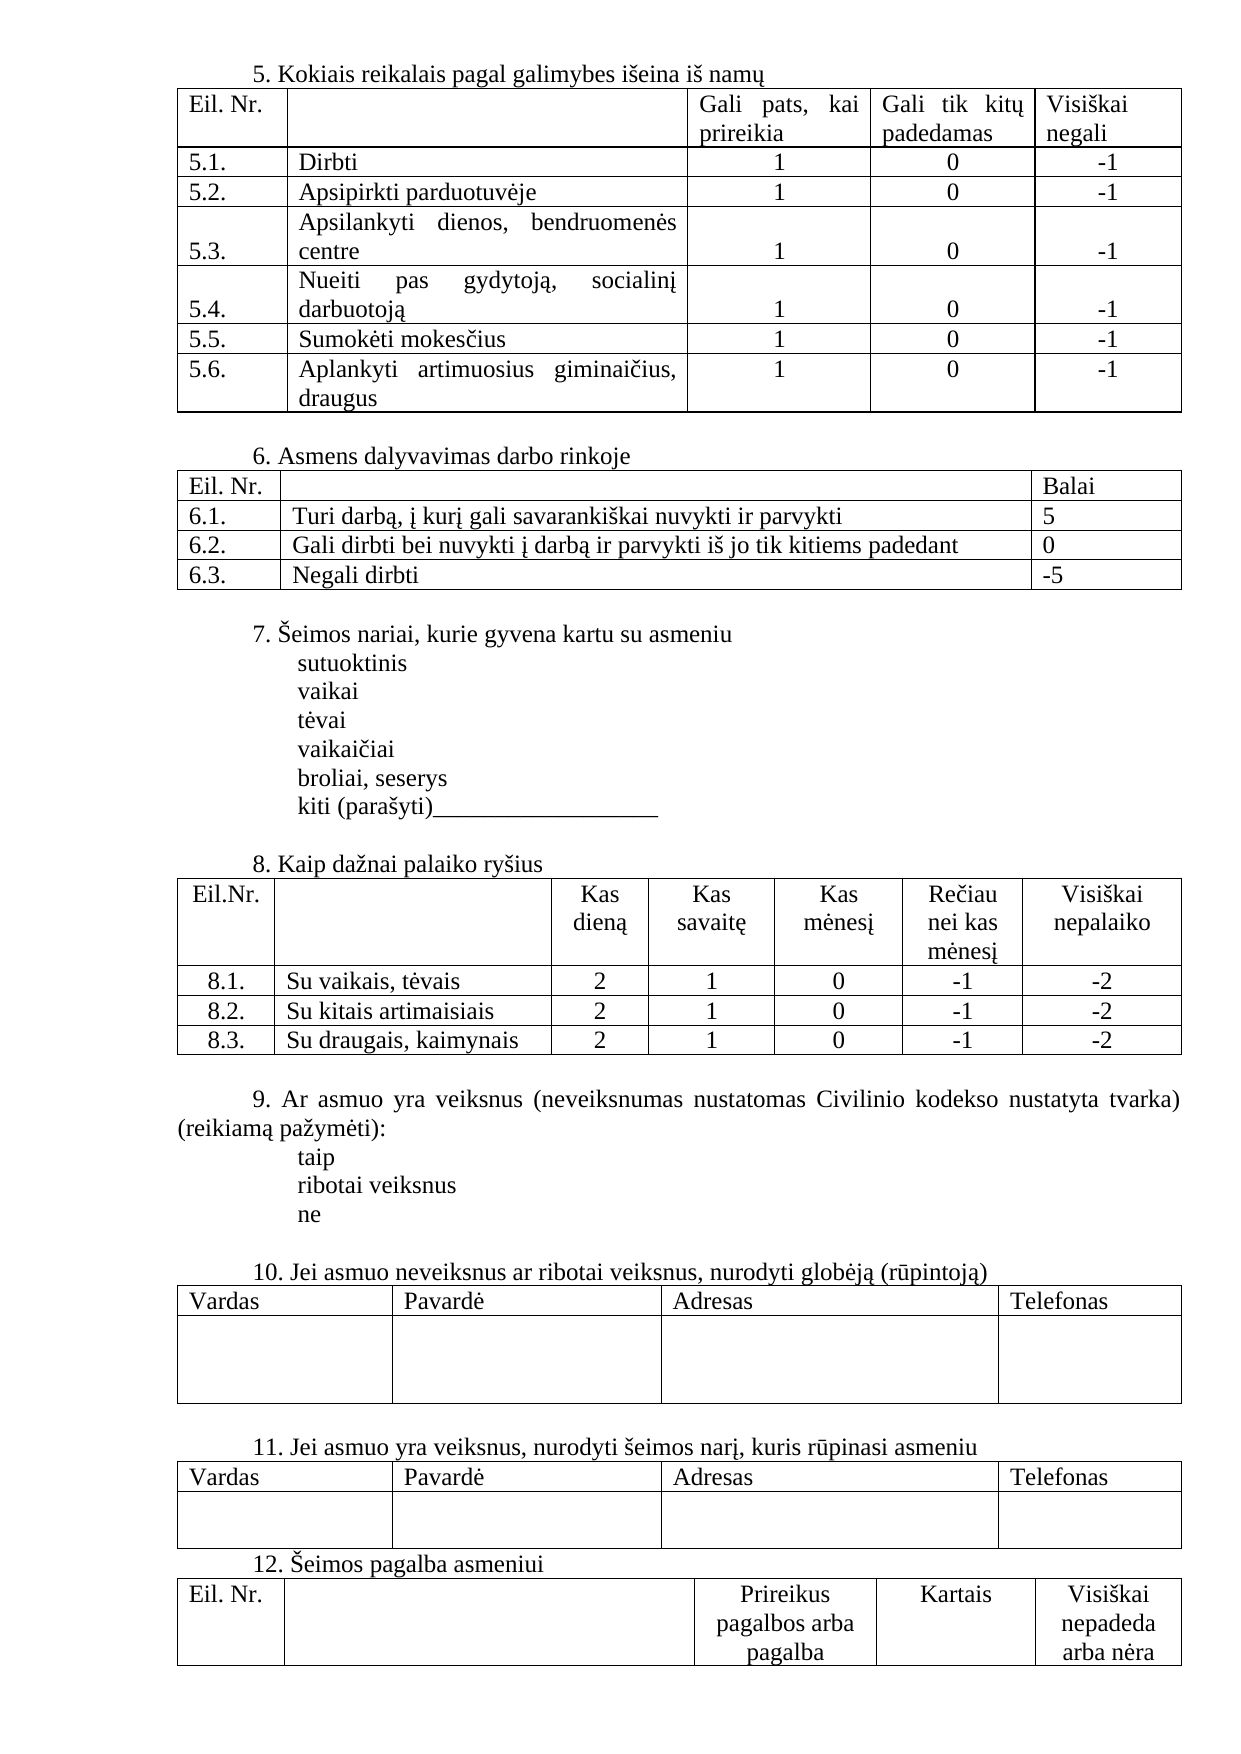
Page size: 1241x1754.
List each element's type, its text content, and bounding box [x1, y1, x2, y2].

table_cell Aplankyti artimuosius giminaičius, draugus [288, 354, 687, 411]
text 12. Šeimos pagalba asmeniui [177, 1549, 1181, 1578]
table_header Prireikus pagalbos arba pagalba [695, 1579, 876, 1665]
table_header [288, 89, 687, 146]
table_cell 6.1. [178, 501, 280, 529]
text 10. Jei asmuo neveiksnus ar ribotai veiksnus, nurodyti globėją (rūpintoją) [177, 1257, 1181, 1285]
table_header Balai [1032, 471, 1181, 500]
table_header Pavardė [393, 1462, 661, 1491]
table_cell 0 [871, 354, 1034, 411]
table_cell 1 [649, 966, 774, 995]
table_cell [662, 1492, 998, 1548]
table_cell 1 [688, 354, 870, 411]
table_cell 0 [871, 148, 1034, 176]
table_cell 0 [871, 177, 1034, 206]
table_cell -1 [1036, 354, 1181, 411]
table_cell 0 [775, 966, 902, 995]
table_cell -1 [903, 1026, 1022, 1054]
text 6. Asmens dalyvavimas darbo rinkoje [177, 441, 1181, 470]
table_header Visiškai nepalaiko [1023, 879, 1181, 965]
table_header Adresas [662, 1286, 998, 1315]
table_cell [393, 1316, 661, 1402]
table_header Vardas [178, 1286, 392, 1315]
table_header Telefonas [999, 1462, 1181, 1491]
table_cell [999, 1492, 1181, 1548]
table_cell 1 [688, 266, 870, 323]
table_cell 2 [552, 1026, 648, 1054]
table_cell -1 [1036, 207, 1181, 264]
table_cell Su vaikais, tėvais [275, 966, 551, 995]
table_cell 8.2. [178, 996, 274, 1024]
table_cell 1 [688, 177, 870, 206]
table_cell 0 [871, 207, 1034, 264]
table_header Kas mėnesį [775, 879, 902, 965]
table_cell -1 [1036, 266, 1181, 323]
table_cell 1 [688, 207, 870, 264]
table_cell 8.3. [178, 1026, 274, 1054]
table_cell Negali dirbti [281, 560, 1031, 589]
text  ribotai veiksnus [177, 1170, 1181, 1199]
table_header [275, 879, 551, 965]
text  vaikai [177, 676, 1181, 705]
table_cell Apsilankyti dienos, bendruomenės centre [288, 207, 687, 264]
table_header Rečiau nei kas mėnesį [903, 879, 1022, 965]
table_cell 1 [649, 996, 774, 1024]
table_cell [178, 1316, 392, 1402]
table_header Kas dieną [552, 879, 648, 965]
table_header Gali pats, kai prireikia [688, 89, 870, 146]
table_header Adresas [662, 1462, 998, 1491]
table_cell 0 [871, 324, 1034, 353]
table_cell -1 [903, 966, 1022, 995]
table_header Kas savaitę [649, 879, 774, 965]
text 5. Kokiais reikalais pagal galimybes išeina iš namų [177, 59, 1181, 88]
table_cell 6.3. [178, 560, 280, 589]
text  ne [177, 1199, 1181, 1228]
table_header Eil. Nr. [178, 1579, 284, 1665]
table_cell 8.1. [178, 966, 274, 995]
table_cell [662, 1316, 998, 1402]
table_cell Turi darbą, į kurį gali savarankiškai nuvykti ir parvykti [281, 501, 1031, 529]
table_cell Sumokėti mokesčius [288, 324, 687, 353]
table_cell 2 [552, 966, 648, 995]
table_header Visiškai negali [1036, 89, 1181, 146]
table_cell 0 [775, 996, 902, 1024]
table_cell Su draugais, kaimynais [275, 1026, 551, 1054]
table_cell 0 [775, 1026, 902, 1054]
table_cell -2 [1023, 996, 1181, 1024]
table_cell -1 [1036, 324, 1181, 353]
table_cell Su kitais artimaisiais [275, 996, 551, 1024]
table_header [285, 1579, 694, 1665]
table_cell -5 [1032, 560, 1181, 589]
text  kiti (parašyti)__________________ [177, 791, 1181, 820]
table_header Eil.Nr. [178, 879, 274, 965]
table_cell Gali dirbti bei nuvykti į darbą ir parvykti iš jo tik kitiems padedant [281, 531, 1031, 559]
text  tėvai [177, 705, 1181, 734]
table_header Kartais [877, 1579, 1035, 1665]
text 7. Šeimos nariai, kurie gyvena kartu su asmeniu [177, 619, 1181, 648]
table_cell -1 [1036, 148, 1181, 176]
table_cell -1 [903, 996, 1022, 1024]
text 8. Kaip dažnai palaiko ryšius [177, 849, 1181, 878]
table_cell [178, 1492, 392, 1548]
table_cell 6.2. [178, 531, 280, 559]
table_cell 0 [871, 266, 1034, 323]
text  broliai, seserys [177, 763, 1181, 791]
table_cell Dirbti [288, 148, 687, 176]
table_cell 5.5. [178, 324, 287, 353]
table_cell 5 [1032, 501, 1181, 529]
table_header [281, 471, 1031, 500]
table_cell Nueiti pas gydytoją, socialinį darbuotoją [288, 266, 687, 323]
table_cell 5.3. [178, 207, 287, 264]
text 9. Ar asmuo yra veiksnus (neveiksnumas nustatomas Civilinio kodekso nustatyta tvarka) (reikiamą pažymėti): [177, 1084, 1181, 1142]
table_cell Apsipirkti parduotuvėje [288, 177, 687, 206]
table_header Pavardė [393, 1286, 661, 1315]
table_cell -2 [1023, 966, 1181, 995]
table_cell 1 [688, 148, 870, 176]
text 11. Jei asmuo yra veiksnus, nurodyti šeimos narį, kuris rūpinasi asmeniu [177, 1432, 1181, 1461]
table_header Vardas [178, 1462, 392, 1491]
table_header Eil. Nr. [178, 89, 287, 146]
table_cell 5.6. [178, 354, 287, 411]
table_cell -1 [1036, 177, 1181, 206]
table_header Eil. Nr. [178, 471, 280, 500]
table_cell [999, 1316, 1181, 1402]
table_cell 1 [688, 324, 870, 353]
table_cell 5.2. [178, 177, 287, 206]
table_header Gali tik kitų padedamas [871, 89, 1034, 146]
table_header Telefonas [999, 1286, 1181, 1315]
table_cell 0 [1032, 531, 1181, 559]
text  vaikaičiai [177, 734, 1181, 763]
table_cell -2 [1023, 1026, 1181, 1054]
table_cell 2 [552, 996, 648, 1024]
table_header Visiškai nepadeda arba nėra [1036, 1579, 1181, 1665]
table_cell 1 [649, 1026, 774, 1054]
text  sutuoktinis [177, 648, 1181, 676]
table_cell 5.4. [178, 266, 287, 323]
table_cell 5.1. [178, 148, 287, 176]
table_cell [393, 1492, 661, 1548]
text  taip [177, 1142, 1181, 1170]
